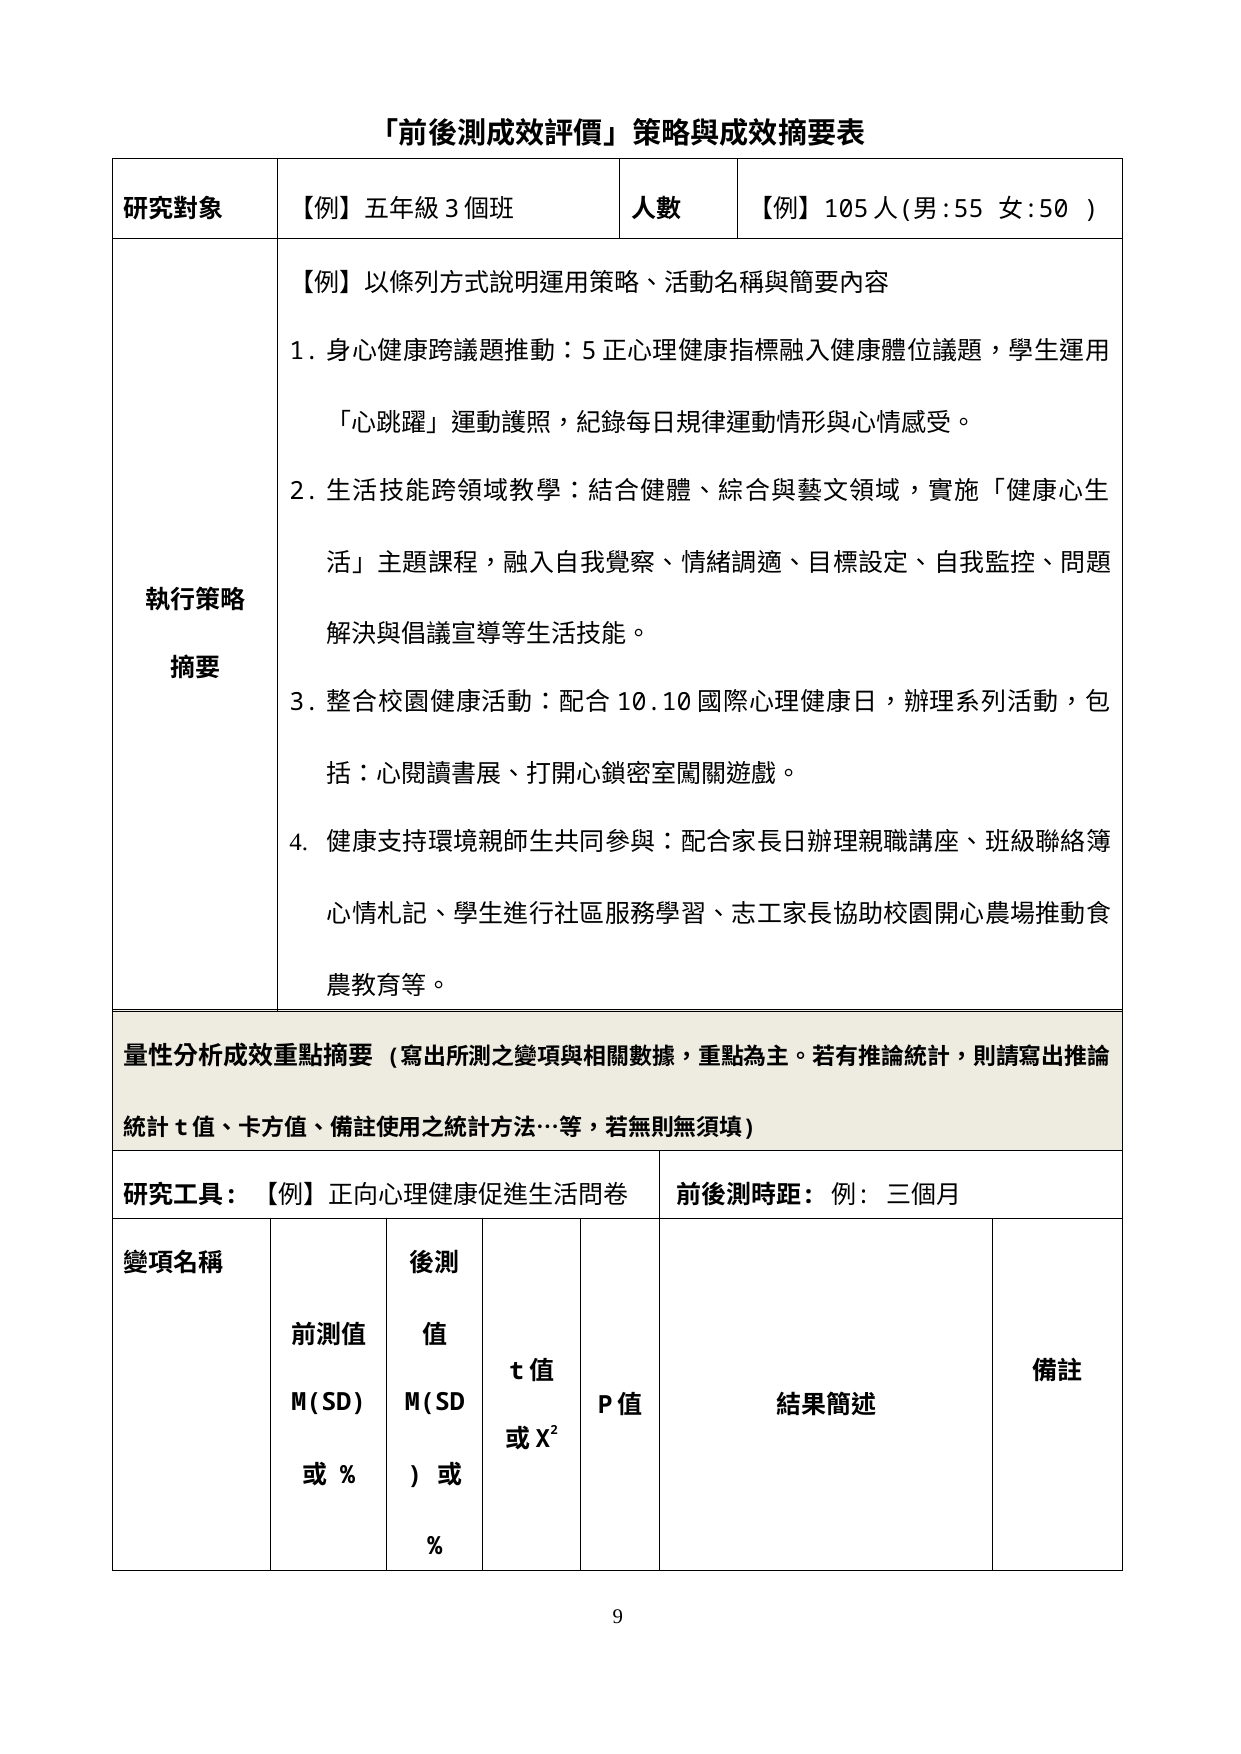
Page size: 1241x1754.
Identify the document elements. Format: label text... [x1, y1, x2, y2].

table_cell 結果簡述 [660, 1219, 992, 1569]
text 「前後測成效評價」策略與成效摘要表 [112, 89, 1122, 152]
table_cell 備註 [993, 1219, 1122, 1569]
table_header 研究對象 [113, 159, 277, 238]
table_cell 後測值 M(SD) 或 % [387, 1219, 482, 1569]
table_cell 前測值 M(SD) 或 % [271, 1219, 386, 1569]
table_cell P值 [581, 1219, 659, 1569]
table_cell 前後測時距: 例: 三個月 [660, 1151, 1122, 1218]
table_header 人數 [620, 159, 737, 238]
table_header 【例】五年級3個班 [278, 159, 619, 238]
table_cell 變項名稱 [113, 1219, 270, 1569]
table_header 【例】105人(男:55 女:50 ) [738, 159, 1122, 238]
table_cell 執行策略 摘要 [113, 239, 277, 1008]
table_cell 量性分析成效重點摘要 (寫出所測之變項與相關數據，重點為主。若有推論統計，則請寫出推論統計t值、卡方值、備註使用之統計方法…等，若無則無須填) [113, 1012, 1122, 1150]
table_cell 【例】以條列方式說明運用策略、活動名稱與簡要內容 身心健康跨議題推動：5正心理健康指標融入健康體位議題，學生運用「心跳躍」運動護照，紀錄每日規律運動情形與心情感受。 生活技能跨領域教學：結合健體、綜合與藝文領域，實施「健康心生活」主題課程，融入自我覺察、情緒調適、目標設定、自我監控、問題解決與倡議宣導等生活技能。 整合校園健康活動：配合10.10國際心理健康日，辦理系列活動，包括：心閱讀書展、打開心鎖密室闖關遊戲。 健康支持環境親師生共同參與：配合家長日辦理親職講座、班級聯絡簿心情札記、學生進行社區服務學習、志工家長協助校園開心農場推動食農教育等。 [278, 239, 1122, 1008]
table_cell t值 或X2 [483, 1219, 580, 1569]
table_cell 研究工具: 【例】正向心理健康促進生活問卷 [113, 1151, 659, 1218]
